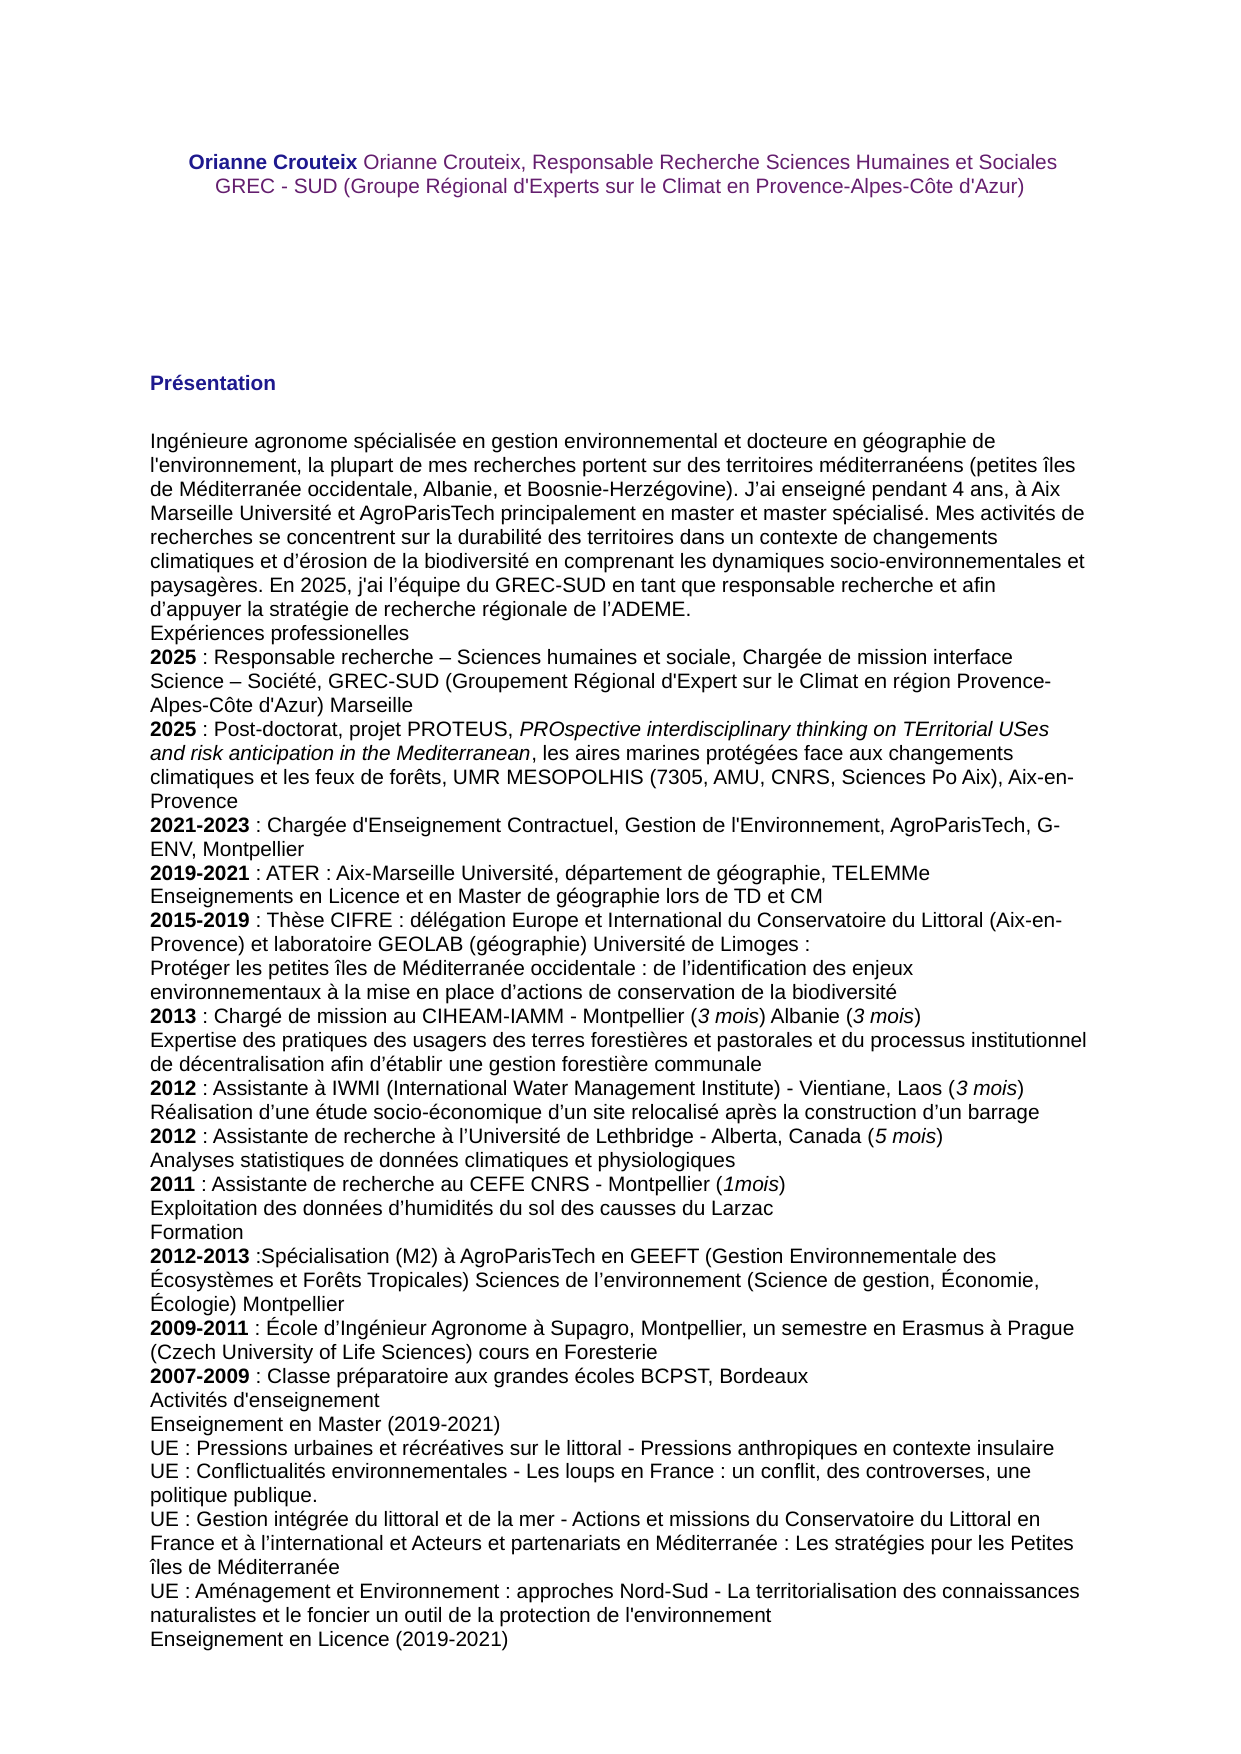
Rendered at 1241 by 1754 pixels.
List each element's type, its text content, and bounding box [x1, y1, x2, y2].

text Enseignements en Licence et en Master de géographie lors de TD et CM [150, 884, 1090, 908]
text 2013 : Chargé de mission au CIHEAM-IAMM - Montpellier (3 mois) Albanie (3 mois) [150, 1004, 1090, 1028]
text 2007-2009 : Classe préparatoire aux grandes écoles BCPST, Bordeaux [150, 1363, 1090, 1387]
text Protéger les petites îles de Méditerranée occidentale : de l’identification des enjeux environnementaux à la mise en place d’actions de conservation de la biodiversité [150, 956, 1090, 1004]
subtitle Enseignement en Master (2019-2021) [150, 1411, 1090, 1435]
subtitle Formation [150, 1220, 1090, 1244]
text 2011 : Assistante de recherche au CEFE CNRS - Montpellier (1mois) [150, 1172, 1090, 1196]
subtitle Activités d'enseignement [150, 1387, 1090, 1411]
text UE : Gestion intégrée du littoral et de la mer - Actions et missions du Conservatoire du Littoral en France et à l’international et Acteurs et partenariats en Méditerranée : Les stratégies pour les Petites îles de Méditerranée [150, 1507, 1090, 1579]
text 2015-2019 : Thèse CIFRE : délégation Europe et International du Conservatoire du Littoral (Aix-en-Provence) et laboratoire GEOLAB (géographie) Université de Limoges : [150, 908, 1090, 956]
subtitle Orianne Crouteix Orianne Crouteix, Responsable Recherche Sciences Humaines et Sociales GREC - SUD (Groupe Régional d'Experts sur le Climat en Provence-Alpes-Côte d'Azur) [150, 150, 1090, 198]
subtitle Expériences professionelles [150, 621, 1090, 645]
text 2012 : Assistante à IWMI (International Water Management Institute) - Vientiane, Laos (3 mois) [150, 1076, 1090, 1100]
text 2012 : Assistante de recherche à l’Université de Lethbridge - Alberta, Canada (5 mois) [150, 1124, 1090, 1148]
text Réalisation d’une étude socio-économique d’un site relocalisé après la construction d’un barrage [150, 1100, 1090, 1124]
text Analyses statistiques de données climatiques et physiologiques [150, 1148, 1090, 1172]
text Expertise des pratiques des usagers des terres forestières et pastorales et du processus institutionnel de décentralisation afin d’établir une gestion forestière communale [150, 1028, 1090, 1076]
text 2012-2013 :Spécialisation (M2) à AgroParisTech en GEEFT (Gestion Environnementale des Écosystèmes et Forêts Tropicales) Sciences de l’environnement (Science de gestion, Économie, Écologie) Montpellier [150, 1244, 1090, 1316]
text 2025 : Responsable recherche – Sciences humaines et sociale, Chargée de mission interface Science – Société, GREC-SUD (Groupement Régional d'Expert sur le Climat en région Provence-Alpes-Côte d'Azur) Marseille [150, 645, 1090, 717]
text UE : Conflictualités environnementales - Les loups en France : un conflit, des controverses, une politique publique. [150, 1459, 1090, 1507]
text 2021-2023 : Chargée d'Enseignement Contractuel, Gestion de l'Environnement, AgroParisTech, G-ENV, Montpellier [150, 812, 1090, 860]
text Ingénieure agronome spécialisée en gestion environnemental et docteure en géographie de l'environnement, la plupart de mes recherches portent sur des territoires méditerranéens (petites îles de Méditerranée occidentale, Albanie, et Boosnie-Herzégovine). J’ai enseigné pendant 4 ans, à Aix Marseille Université et AgroParisTech principalement en master et master spécialisé. Mes activités de recherches se concentrent sur la durabilité des territoires dans un contexte de changements climatiques et d’érosion de la biodiversité en comprenant les dynamiques socio-environnementales et paysagères. En 2025, j'ai l’équipe du GREC-SUD en tant que responsable recherche et afin d’appuyer la stratégie de recherche régionale de l’ADEME. [150, 429, 1090, 621]
text 2019-2021 : ATER : Aix-Marseille Université, département de géographie, TELEMMe [150, 860, 1090, 884]
text UE : Pressions urbaines et récréatives sur le littoral - Pressions anthropiques en contexte insulaire [150, 1435, 1090, 1459]
text 2025 : Post-doctorat, projet PROTEUS, PROspective interdisciplinary thinking on TErritorial USes and risk anticipation in the Mediterranean, les aires marines protégées face aux changements climatiques et les feux de forêts, UMR MESOPOLHIS (7305, AMU, CNRS, Sciences Po Aix), Aix-en-Provence [150, 717, 1090, 812]
subtitle Présentation [150, 371, 1090, 395]
text 2009-2011 : École d’Ingénieur Agronome à Supagro, Montpellier, un semestre en Erasmus à Prague (Czech University of Life Sciences) cours en Foresterie [150, 1316, 1090, 1363]
subtitle Enseignement en Licence (2019-2021) [150, 1627, 1090, 1651]
text UE : Aménagement et Environnement : approches Nord-Sud - La territorialisation des connaissances naturalistes et le foncier un outil de la protection de l'environnement [150, 1579, 1090, 1627]
text Exploitation des données d’humidités du sol des causses du Larzac [150, 1196, 1090, 1220]
